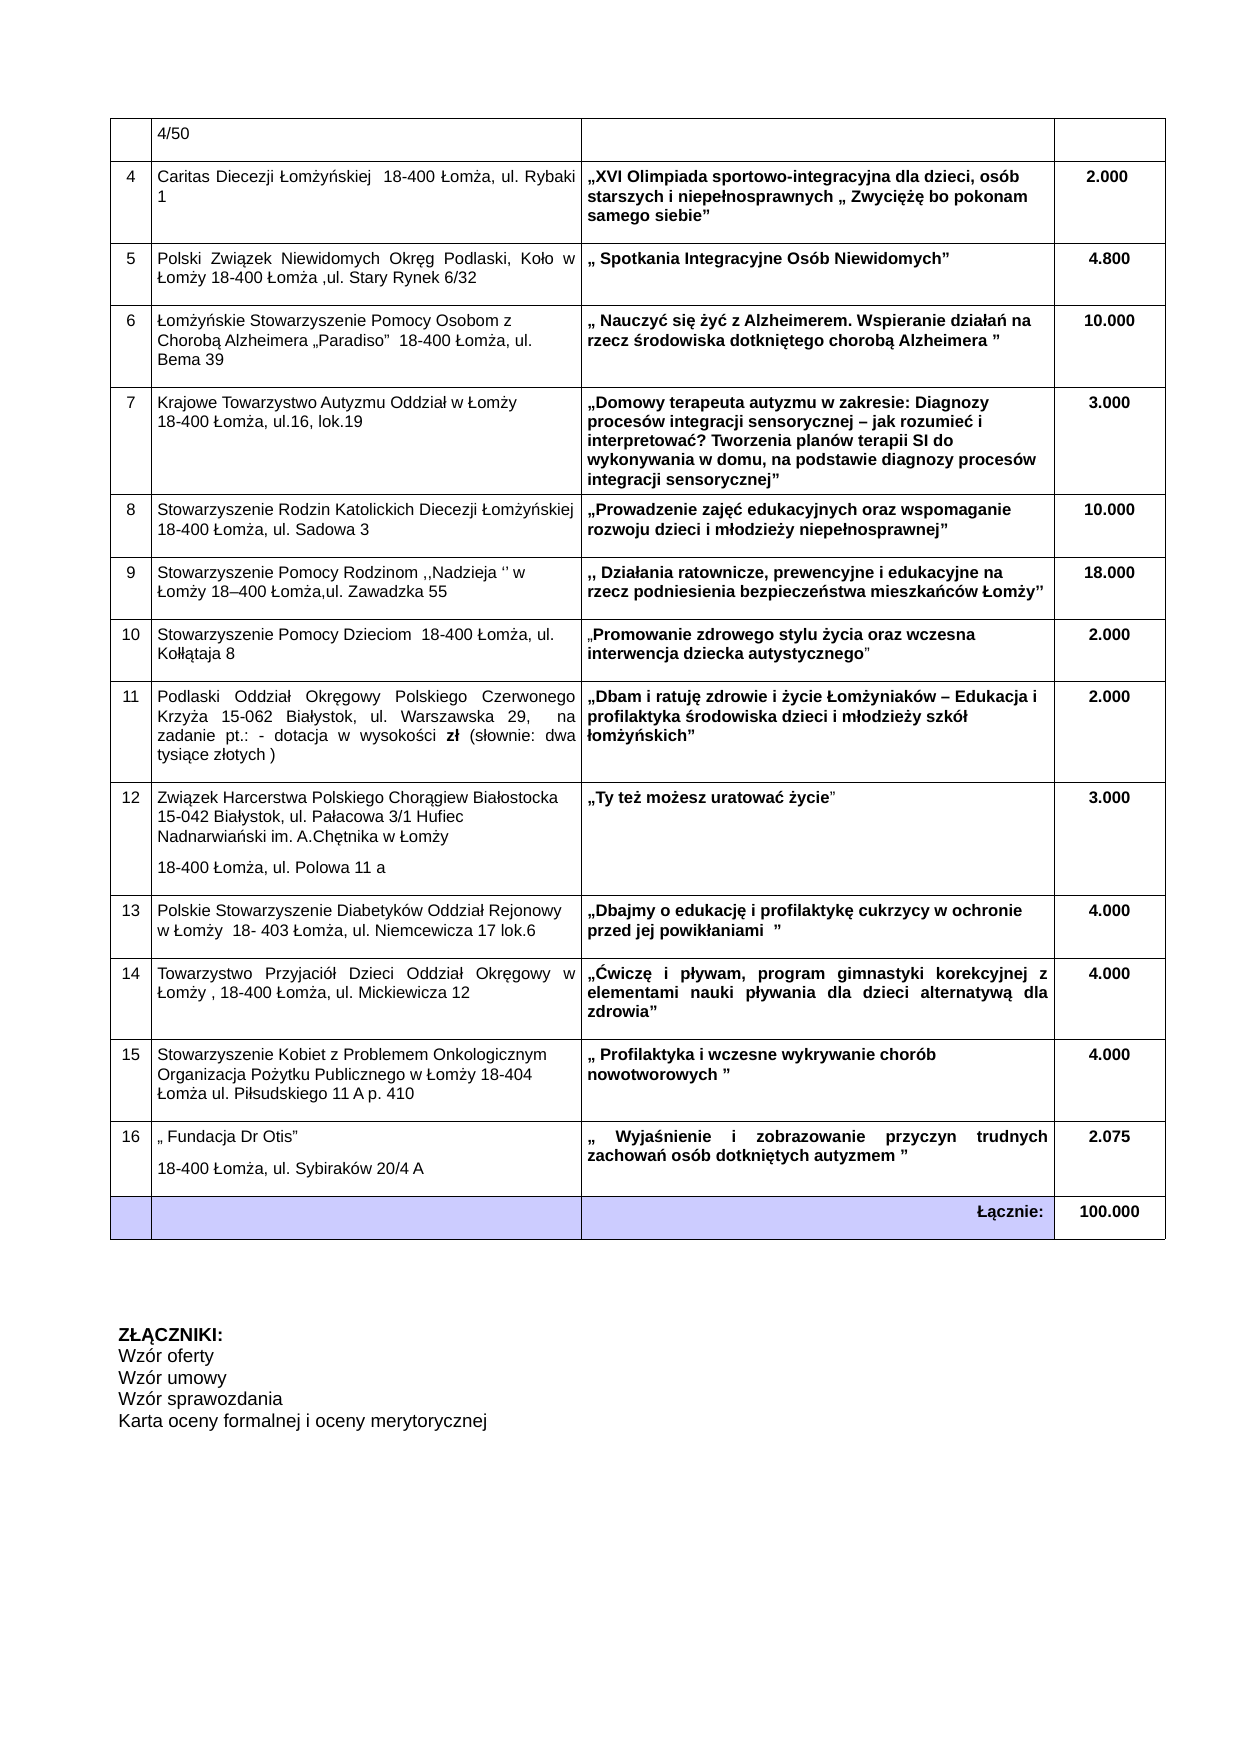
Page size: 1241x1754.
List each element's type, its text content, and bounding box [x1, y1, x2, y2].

table_cell „ Spotkania Integracyjne Osób Niewidomych” [582, 244, 1054, 305]
table_cell 7 [111, 388, 151, 494]
table_cell 11 [111, 682, 151, 782]
table_cell 4.000 [1055, 959, 1165, 1039]
table_cell 4.800 [1055, 244, 1165, 305]
table_cell ,, Działania ratownicze, prewencyjne i edukacyjne na rzecz podniesienia bezpieczeństwa mieszkańców Łomży’’ [582, 558, 1054, 619]
table_cell 3.000 [1055, 388, 1165, 494]
table_cell [111, 119, 151, 161]
table_cell 4.000 [1055, 896, 1165, 958]
table_cell 8 [111, 495, 151, 557]
text Wzór sprawozdania [118, 1388, 1122, 1410]
table_cell 13 [111, 896, 151, 958]
table_cell „Dbam i ratuję zdrowie i życie Łomżyniaków – Edukacja i profilaktyka środowiska dzieci i młodzieży szkół łomżyńskich” [582, 682, 1054, 782]
table_cell [582, 119, 1054, 161]
table_cell 100.000 [1055, 1197, 1165, 1239]
table_cell Stowarzyszenie Kobiet z Problemem Onkologicznym Organizacja Pożytku Publicznego w Łomży 18-404 Łomża ul. Piłsudskiego 11 A p. 410 [152, 1040, 581, 1121]
table_cell 4/50 [152, 119, 581, 161]
table_cell „Ty też możesz uratować życie” [582, 783, 1054, 895]
text Wzór oferty [118, 1345, 1122, 1367]
table_cell Krajowe Towarzystwo Autyzmu Oddział w Łomży 18-400 Łomża, ul.16, lok.19 [152, 388, 581, 494]
table_cell Stowarzyszenie Pomocy Dzieciom 18-400 Łomża, ul. Kołłątaja 8 [152, 620, 581, 681]
table_cell 3.000 [1055, 783, 1165, 895]
text Karta oceny formalnej i oceny merytorycznej [118, 1410, 1122, 1431]
table_cell 18.000 [1055, 558, 1165, 619]
table_cell „Ćwiczę i pływam, program gimnastyki korekcyjnej z elementami nauki pływania dla dzieci alternatywą dla zdrowia” [582, 959, 1054, 1039]
table_cell Polskie Stowarzyszenie Diabetyków Oddział Rejonowy w Łomży 18- 403 Łomża, ul. Niemcewicza 17 lok.6 [152, 896, 581, 958]
table_cell Stowarzyszenie Rodzin Katolickich Diecezji Łomżyńskiej 18-400 Łomża, ul. Sadowa 3 [152, 495, 581, 557]
table_cell [152, 1197, 581, 1239]
table_cell 15 [111, 1040, 151, 1121]
table_cell [1055, 119, 1165, 161]
table_cell 5 [111, 244, 151, 305]
table_cell 12 [111, 783, 151, 895]
table_cell 2.075 [1055, 1122, 1165, 1196]
table_cell Podlaski Oddział Okręgowy Polskiego Czerwonego Krzyża 15-062 Białystok, ul. Warszawska 29, na zadanie pt.: - dotacja w wysokości zł (słownie: dwa tysiące złotych ) [152, 682, 581, 782]
table_cell 2.000 [1055, 162, 1165, 243]
table_cell „ Wyjaśnienie i zobrazowanie przyczyn trudnych zachowań osób dotkniętych autyzmem ” [582, 1122, 1054, 1196]
text ZŁĄCZNIKI: [118, 1323, 1122, 1345]
table_cell 6 [111, 306, 151, 387]
table_cell „ Fundacja Dr Otis” 18-400 Łomża, ul. Sybiraków 20/4 A [152, 1122, 581, 1196]
table_cell „XVI Olimpiada sportowo-integracyjna dla dzieci, osób starszych i niepełnosprawnych „ Zwyciężę bo pokonam samego siebie” [582, 162, 1054, 243]
table_cell 2.000 [1055, 682, 1165, 782]
table_cell 2.000 [1055, 620, 1165, 681]
table_cell 10.000 [1055, 306, 1165, 387]
table_cell Związek Harcerstwa Polskiego Chorągiew Białostocka 15-042 Białystok, ul. Pałacowa 3/1 Hufiec Nadnarwiański im. A.Chętnika w Łomży 18-400 Łomża, ul. Polowa 11 a [152, 783, 581, 895]
table_cell 10 [111, 620, 151, 681]
table_cell „Prowadzenie zajęć edukacyjnych oraz wspomaganie rozwoju dzieci i młodzieży niepełnosprawnej” [582, 495, 1054, 557]
table_cell 14 [111, 959, 151, 1039]
table_cell Stowarzyszenie Pomocy Rodzinom ,,Nadzieja ‘’ w Łomży 18–400 Łomża,ul. Zawadzka 55 [152, 558, 581, 619]
table_cell Łącznie: [582, 1197, 1054, 1239]
table_cell 9 [111, 558, 151, 619]
table_cell „Dbajmy o edukację i profilaktykę cukrzycy w ochronie przed jej powikłaniami ” [582, 896, 1054, 958]
table_cell 16 [111, 1122, 151, 1196]
table_cell Caritas Diecezji Łomżyńskiej 18-400 Łomża, ul. Rybaki 1 [152, 162, 581, 243]
table_cell „ Nauczyć się żyć z Alzheimerem. Wspieranie działań na rzecz środowiska dotkniętego chorobą Alzheimera ” [582, 306, 1054, 387]
table_cell 4 [111, 162, 151, 243]
table_cell [111, 1197, 151, 1239]
table_cell „Promowanie zdrowego stylu życia oraz wczesna interwencja dziecka autystycznego” [582, 620, 1054, 681]
text Wzór umowy [118, 1367, 1122, 1388]
table_cell „Domowy terapeuta autyzmu w zakresie: Diagnozy procesów integracji sensorycznej – jak rozumieć i interpretować? Tworzenia planów terapii SI do wykonywania w domu, na podstawie diagnozy procesów integracji sensorycznej” [582, 388, 1054, 494]
table_cell Łomżyńskie Stowarzyszenie Pomocy Osobom z Chorobą Alzheimera „Paradiso” 18-400 Łomża, ul. Bema 39 [152, 306, 581, 387]
table_cell 4.000 [1055, 1040, 1165, 1121]
table_cell 10.000 [1055, 495, 1165, 557]
table_cell Towarzystwo Przyjaciół Dzieci Oddział Okręgowy w Łomży , 18-400 Łomża, ul. Mickiewicza 12 [152, 959, 581, 1039]
table_cell Polski Związek Niewidomych Okręg Podlaski, Koło w Łomży 18-400 Łomża ,ul. Stary Rynek 6/32 [152, 244, 581, 305]
table_cell „ Profilaktyka i wczesne wykrywanie chorób nowotworowych ” [582, 1040, 1054, 1121]
